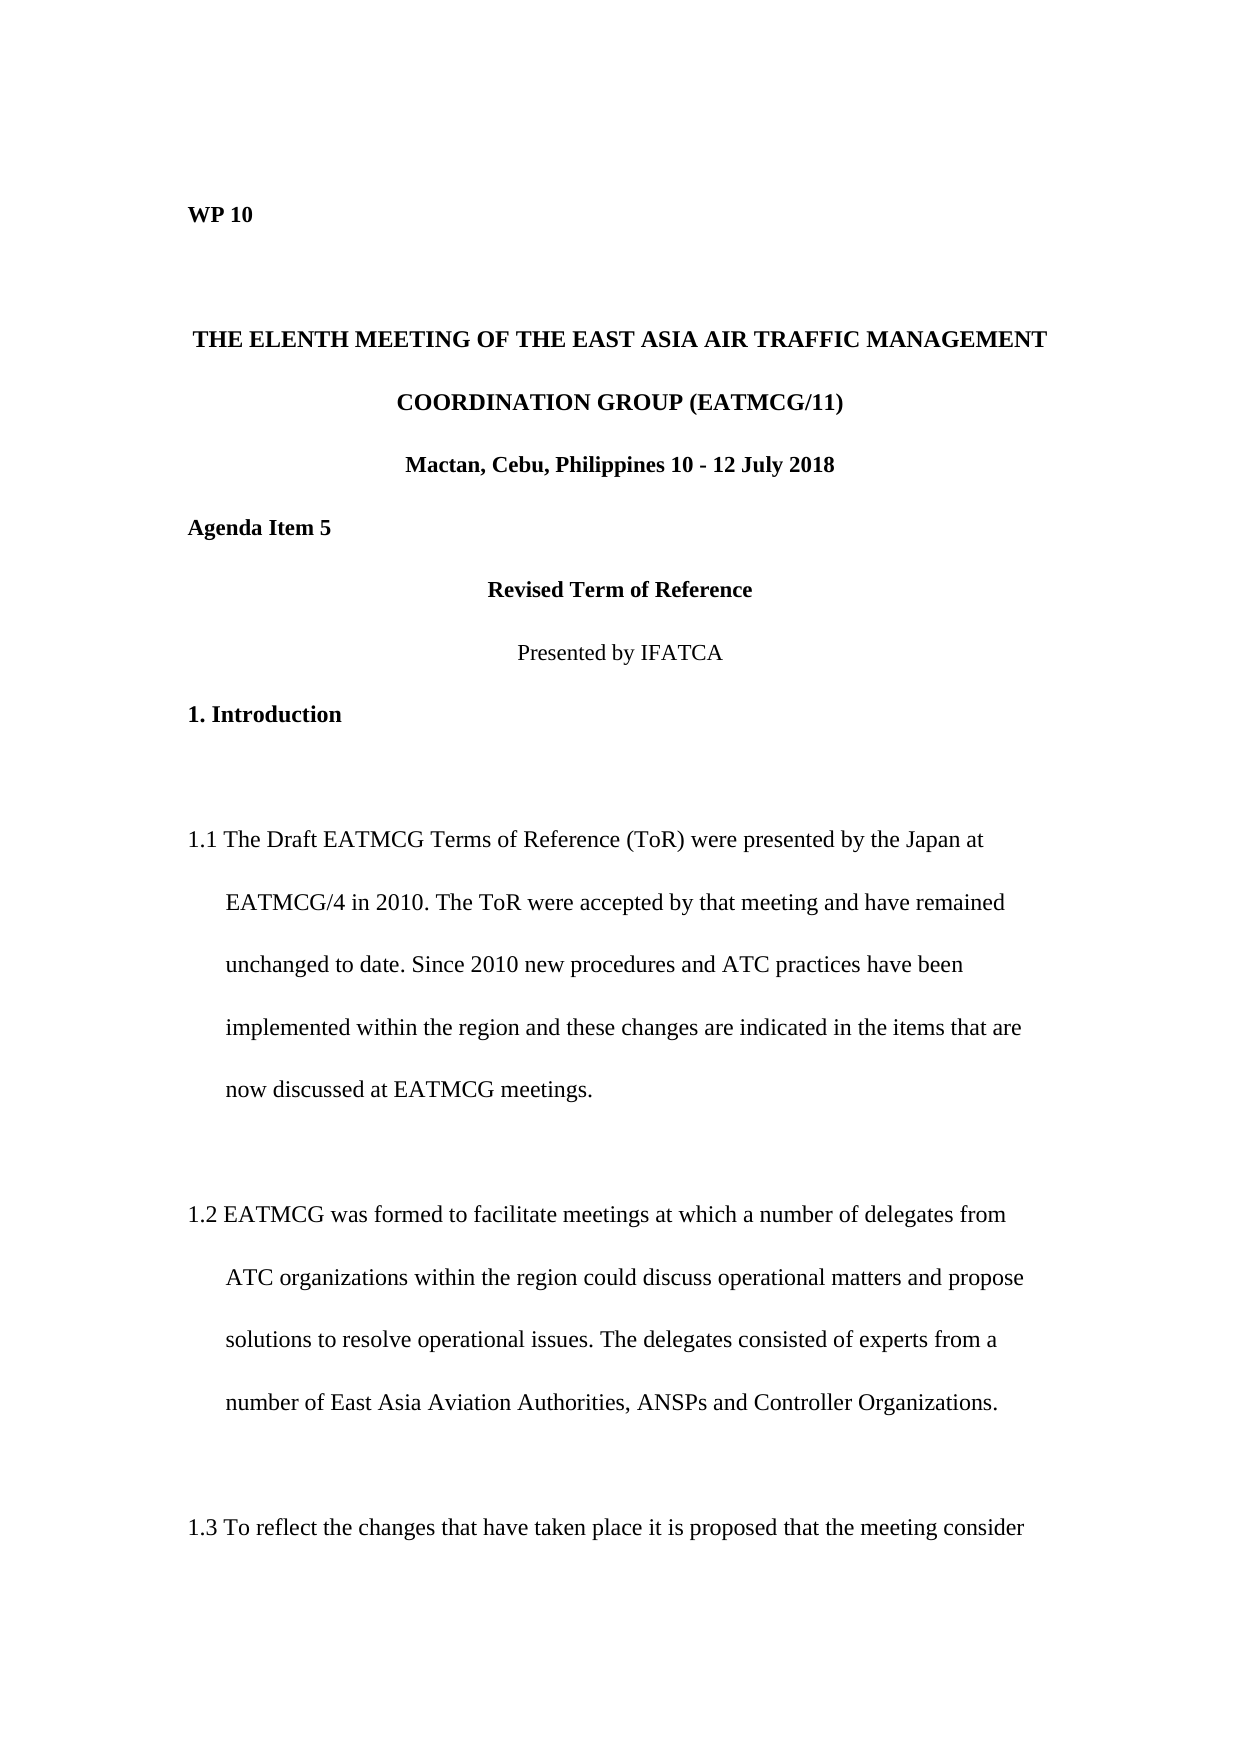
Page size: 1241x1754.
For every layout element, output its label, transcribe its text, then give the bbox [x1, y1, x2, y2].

text 1.1 The Draft EATMCG Terms of Reference (ToR) were presented by the Japan at EATMCG/4 in 2010. The ToR were accepted by that meeting and have remained unchanged to date. Since 2010 new procedures and ATC practices have been implemented within the region and these changes are indicated in the items that are now discussed at EATMCG meetings. [187, 798, 1053, 1110]
text Agenda Item 5 [187, 485, 1053, 548]
text Presented by IFATCA [187, 610, 1053, 673]
text Mactan, Cebu, Philippines 10 - 12 July 2018 [187, 423, 1053, 485]
text 1.3 To reflect the changes that have taken place it is proposed that the meeting consider [187, 1485, 1053, 1548]
text 1. Introduction [187, 673, 1053, 735]
text WP 10 [187, 173, 1053, 235]
text THE ELENTH MEETING OF THE EAST ASIA AIR TRAFFIC MANAGEMENT COORDINATION GROUP (EATMCG/11) [187, 298, 1053, 423]
text 1.2 EATMCG was formed to facilitate meetings at which a number of delegates from ATC organizations within the region could discuss operational matters and propose solutions to resolve operational issues. The delegates consisted of experts from a number of East Asia Aviation Authorities, ANSPs and Controller Organizations. [187, 1173, 1053, 1423]
text Revised Term of Reference [187, 548, 1053, 610]
